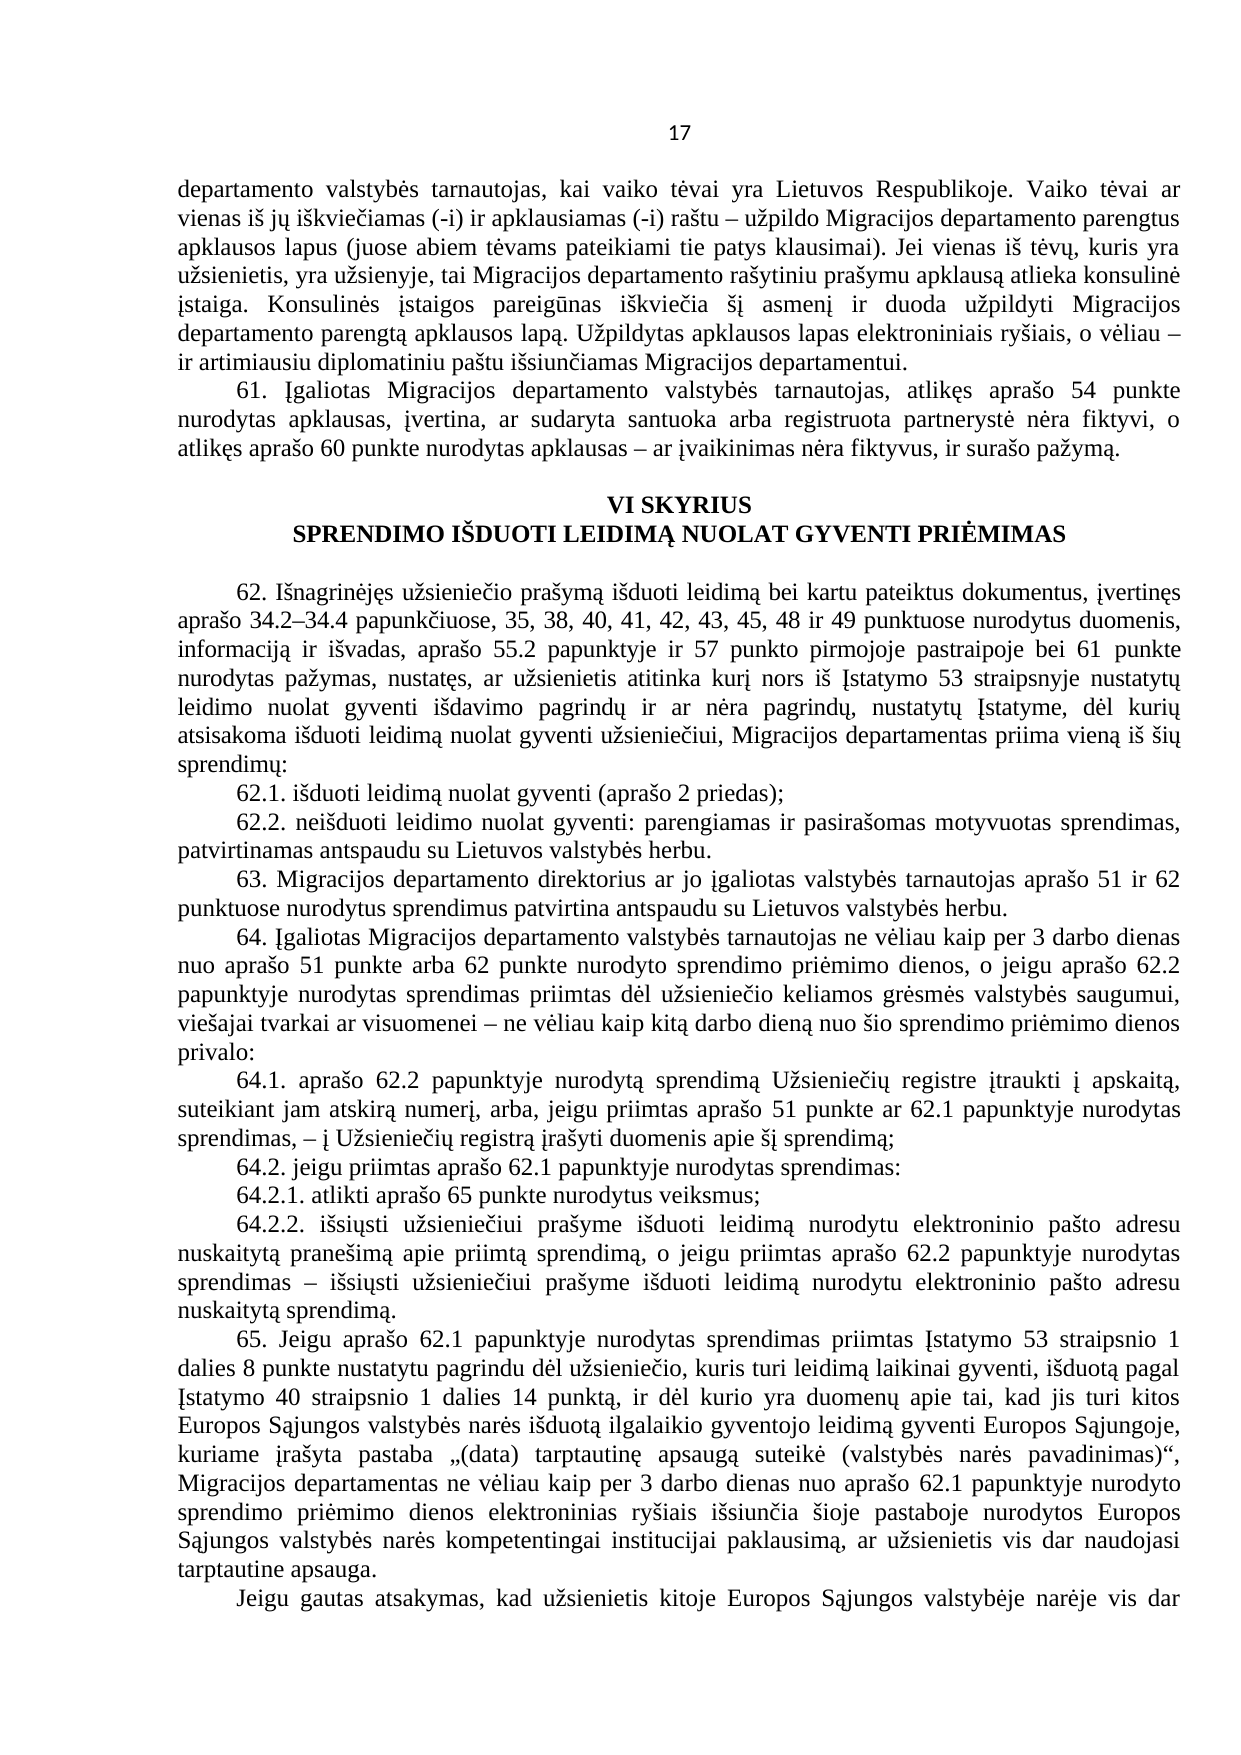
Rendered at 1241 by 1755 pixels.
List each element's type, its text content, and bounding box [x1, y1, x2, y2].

text VI SKYRIUS [177, 490, 1181, 519]
text 64.2.1. atlikti aprašo 65 punkte nurodytus veiksmus; [177, 1180, 1181, 1209]
text 62.2. neišduoti leidimo nuolat gyventi: parengiamas ir pasirašomas motyvuotas sprendimas, patvirtinamas antspaudu su Lietuvos valstybės herbu. [177, 807, 1181, 864]
text departamento valstybės tarnautojas, kai vaiko tėvai yra Lietuvos Respublikoje. Vaiko tėvai ar vienas iš jų iškviečiamas (-i) ir apklausiamas (-i) raštu – užpildo Migracijos departamento parengtus apklausos lapus (juose abiem tėvams pateikiami tie patys klausimai). Jei vienas iš tėvų, kuris yra užsienietis, yra užsienyje, tai Migracijos departamento rašytiniu prašymu apklausą atlieka konsulinė įstaiga. Konsulinės įstaigos pareigūnas iškviečia šį asmenį ir duoda užpildyti Migracijos departamento parengtą apklausos lapą. Užpildytas apklausos lapas elektroniniais ryšiais, o vėliau – ir artimiausiu diplomatiniu paštu išsiunčiamas Migracijos departamentui. [177, 174, 1181, 375]
text 64.2. jeigu priimtas aprašo 62.1 papunktyje nurodytas sprendimas: [177, 1152, 1181, 1180]
text 63. Migracijos departamento direktorius ar jo įgaliotas valstybės tarnautojas aprašo 51 ir 62 punktuose nurodytus sprendimus patvirtina antspaudu su Lietuvos valstybės herbu. [177, 864, 1181, 922]
text 65. Jeigu aprašo 62.1 papunktyje nurodytas sprendimas priimtas Įstatymo 53 straipsnio 1 dalies 8 punkte nustatytu pagrindu dėl užsieniečio, kuris turi leidimą laikinai gyventi, išduotą pagal Įstatymo 40 straipsnio 1 dalies 14 punktą, ir dėl kurio yra duomenų apie tai, kad jis turi kitos Europos Sąjungos valstybės narės išduotą ilgalaikio gyventojo leidimą gyventi Europos Sąjungoje, kuriame įrašyta pastaba „(data) tarptautinę apsaugą suteikė (valstybės narės pavadinimas)“, Migracijos departamentas ne vėliau kaip per 3 darbo dienas nuo aprašo 62.1 papunktyje nurodyto sprendimo priėmimo dienos elektroninias ryšiais išsiunčia šioje pastaboje nurodytos Europos Sąjungos valstybės narės kompetentingai institucijai paklausimą, ar užsienietis vis dar naudojasi tarptautine apsauga. [177, 1324, 1181, 1583]
text 64. Įgaliotas Migracijos departamento valstybės tarnautojas ne vėliau kaip per 3 darbo dienas nuo aprašo 51 punkte arba 62 punkte nurodyto sprendimo priėmimo dienos, o jeigu aprašo 62.2 papunktyje nurodytas sprendimas priimtas dėl užsieniečio keliamos grėsmės valstybės saugumui, viešajai tvarkai ar visuomenei – ne vėliau kaip kitą darbo dieną nuo šio sprendimo priėmimo dienos privalo: [177, 922, 1181, 1065]
text 61. Įgaliotas Migracijos departamento valstybės tarnautojas, atlikęs aprašo 54 punkte nurodytas apklausas, įvertina, ar sudaryta santuoka arba registruota partnerystė nėra fiktyvi, o atlikęs aprašo 60 punkte nurodytas apklausas – ar įvaikinimas nėra fiktyvus, ir surašo pažymą. [177, 375, 1181, 462]
text Jeigu gautas atsakymas, kad užsienietis kitoje Europos Sąjungos valstybėje narėje vis dar [177, 1583, 1181, 1612]
text 62.1. išduoti leidimą nuolat gyventi (aprašo 2 priedas); [177, 778, 1181, 807]
text SPRENDIMO IŠDUOTI LEIDIMĄ NUOLAT GYVENTI PRIĖMIMAS [177, 519, 1181, 548]
text 64.1. aprašo 62.2 papunktyje nurodytą sprendimą Užsieniečių registre įtraukti į apskaitą, suteikiant jam atskirą numerį, arba, jeigu priimtas aprašo 51 punkte ar 62.1 papunktyje nurodytas sprendimas, – į Užsieniečių registrą įrašyti duomenis apie šį sprendimą; [177, 1065, 1181, 1152]
text 64.2.2. išsiųsti užsieniečiui prašyme išduoti leidimą nurodytu elektroninio pašto adresu nuskaitytą pranešimą apie priimtą sprendimą, o jeigu priimtas aprašo 62.2 papunktyje nurodytas sprendimas – išsiųsti užsieniečiui prašyme išduoti leidimą nurodytu elektroninio pašto adresu nuskaitytą sprendimą. [177, 1209, 1181, 1324]
text 62. Išnagrinėjęs užsieniečio prašymą išduoti leidimą bei kartu pateiktus dokumentus, įvertinęs aprašo 34.2–34.4 papunkčiuose, 35, 38, 40, 41, 42, 43, 45, 48 ir 49 punktuose nurodytus duomenis, informaciją ir išvadas, aprašo 55.2 papunktyje ir 57 punkto pirmojoje pastraipoje bei 61 punkte nurodytas pažymas, nustatęs, ar užsienietis atitinka kurį nors iš Įstatymo 53 straipsnyje nustatytų leidimo nuolat gyventi išdavimo pagrindų ir ar nėra pagrindų, nustatytų Įstatyme, dėl kurių atsisakoma išduoti leidimą nuolat gyventi užsieniečiui, Migracijos departamentas priima vieną iš šių sprendimų: [177, 577, 1181, 778]
